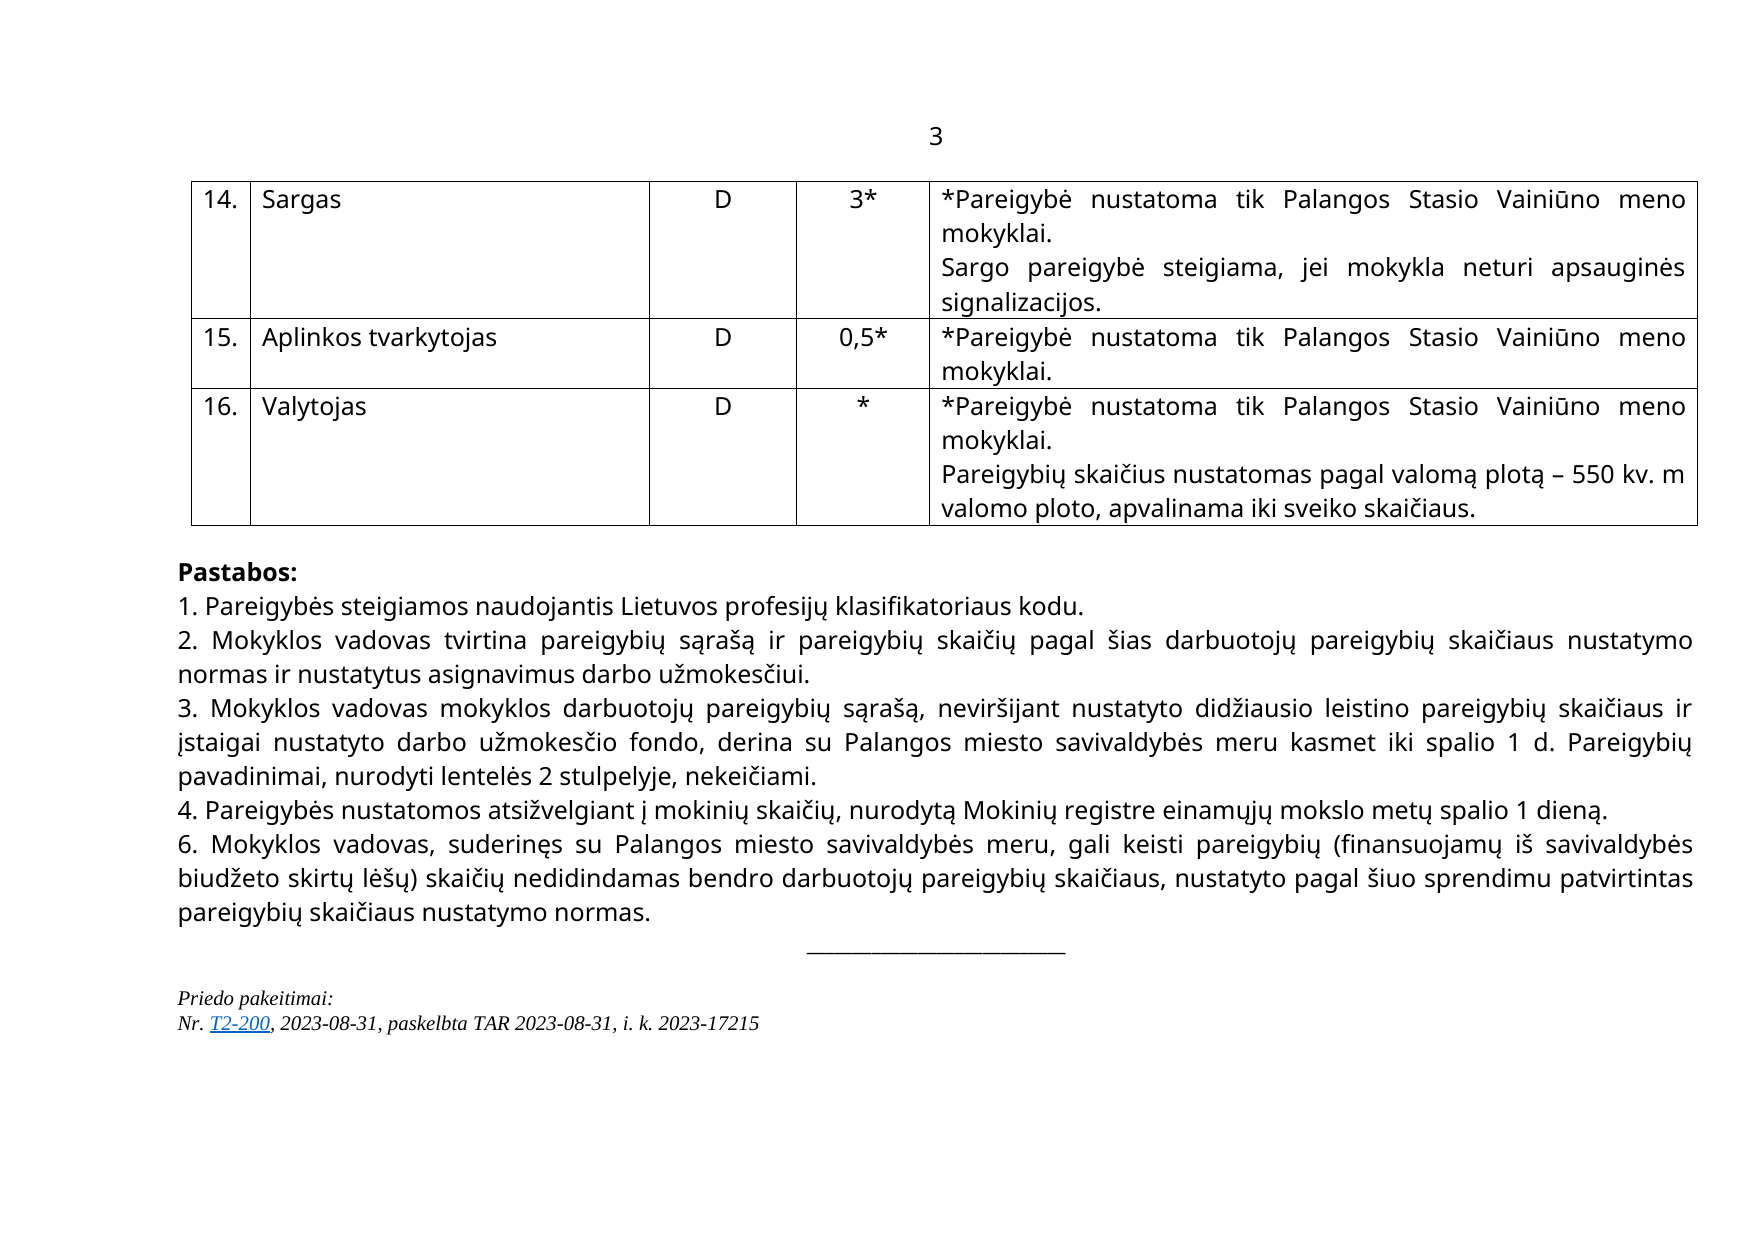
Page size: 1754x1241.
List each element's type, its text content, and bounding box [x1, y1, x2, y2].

text Priedo pakeitimai: [177, 986, 1695, 1010]
text 6. Mokyklos vadovas, suderinęs su Palangos miesto savivaldybės meru, gali keisti pareigybių (finansuojamų iš savivaldybės biudžeto skirtų lėšų) skaičių nedidindamas bendro darbuotojų pareigybių skaičiaus, nustatyto pagal šiuo sprendimu patvirtintas pareigybių skaičiaus nustatymo normas. [177, 827, 1695, 929]
text ____________________________ [177, 929, 1695, 958]
table_cell D [650, 389, 796, 525]
table_cell Aplinkos tvarkytojas [251, 319, 649, 387]
text 2. Mokyklos vadovas tvirtina pareigybių sąrašą ir pareigybių skaičių pagal šias darbuotojų pareigybių skaičiaus nustatymo normas ir nustatytus asignavimus darbo užmokesčiui. [177, 623, 1695, 691]
text Nr. T2-200, 2023-08-31, paskelbta TAR 2023-08-31, i. k. 2023-17215 [177, 1010, 1695, 1034]
table_cell *Pareigybė nustatoma tik Palangos Stasio Vainiūno meno mokyklai. Sargo pareigybė steigiama, jei mokykla neturi apsauginės signalizacijos. [930, 182, 1697, 318]
text 4. Pareigybės nustatomos atsižvelgiant į mokinių skaičių, nurodytą Mokinių registre einamųjų mokslo metų spalio 1 dieną. [177, 793, 1695, 827]
table_cell Sargas [251, 182, 649, 318]
table_cell D [650, 319, 796, 387]
table_cell * [797, 389, 929, 525]
table_cell 16. [192, 389, 250, 525]
table_cell 15. [192, 319, 250, 387]
text Pastabos: [177, 554, 1695, 588]
table_cell Valytojas [251, 389, 649, 525]
table_cell 3* [797, 182, 929, 318]
text 1. Pareigybės steigiamos naudojantis Lietuvos profesijų klasifikatoriaus kodu. [177, 588, 1695, 623]
table_cell 0,5* [797, 319, 929, 387]
table_cell D [650, 182, 796, 318]
text 3. Mokyklos vadovas mokyklos darbuotojų pareigybių sąrašą, neviršijant nustatyto didžiausio leistino pareigybių skaičiaus ir įstaigai nustatyto darbo užmokesčio fondo, derina su Palangos miesto savivaldybės meru kasmet iki spalio 1 d. Pareigybių pavadinimai, nurodyti lentelės 2 stulpelyje, nekeičiami. [177, 691, 1695, 793]
table_cell *Pareigybė nustatoma tik Palangos Stasio Vainiūno meno mokyklai. Pareigybių skaičius nustatomas pagal valomą plotą – 550 kv. m valomo ploto, apvalinama iki sveiko skaičiaus. [930, 389, 1697, 525]
table_cell *Pareigybė nustatoma tik Palangos Stasio Vainiūno meno mokyklai. [930, 319, 1697, 387]
table_cell 14. [192, 182, 250, 318]
